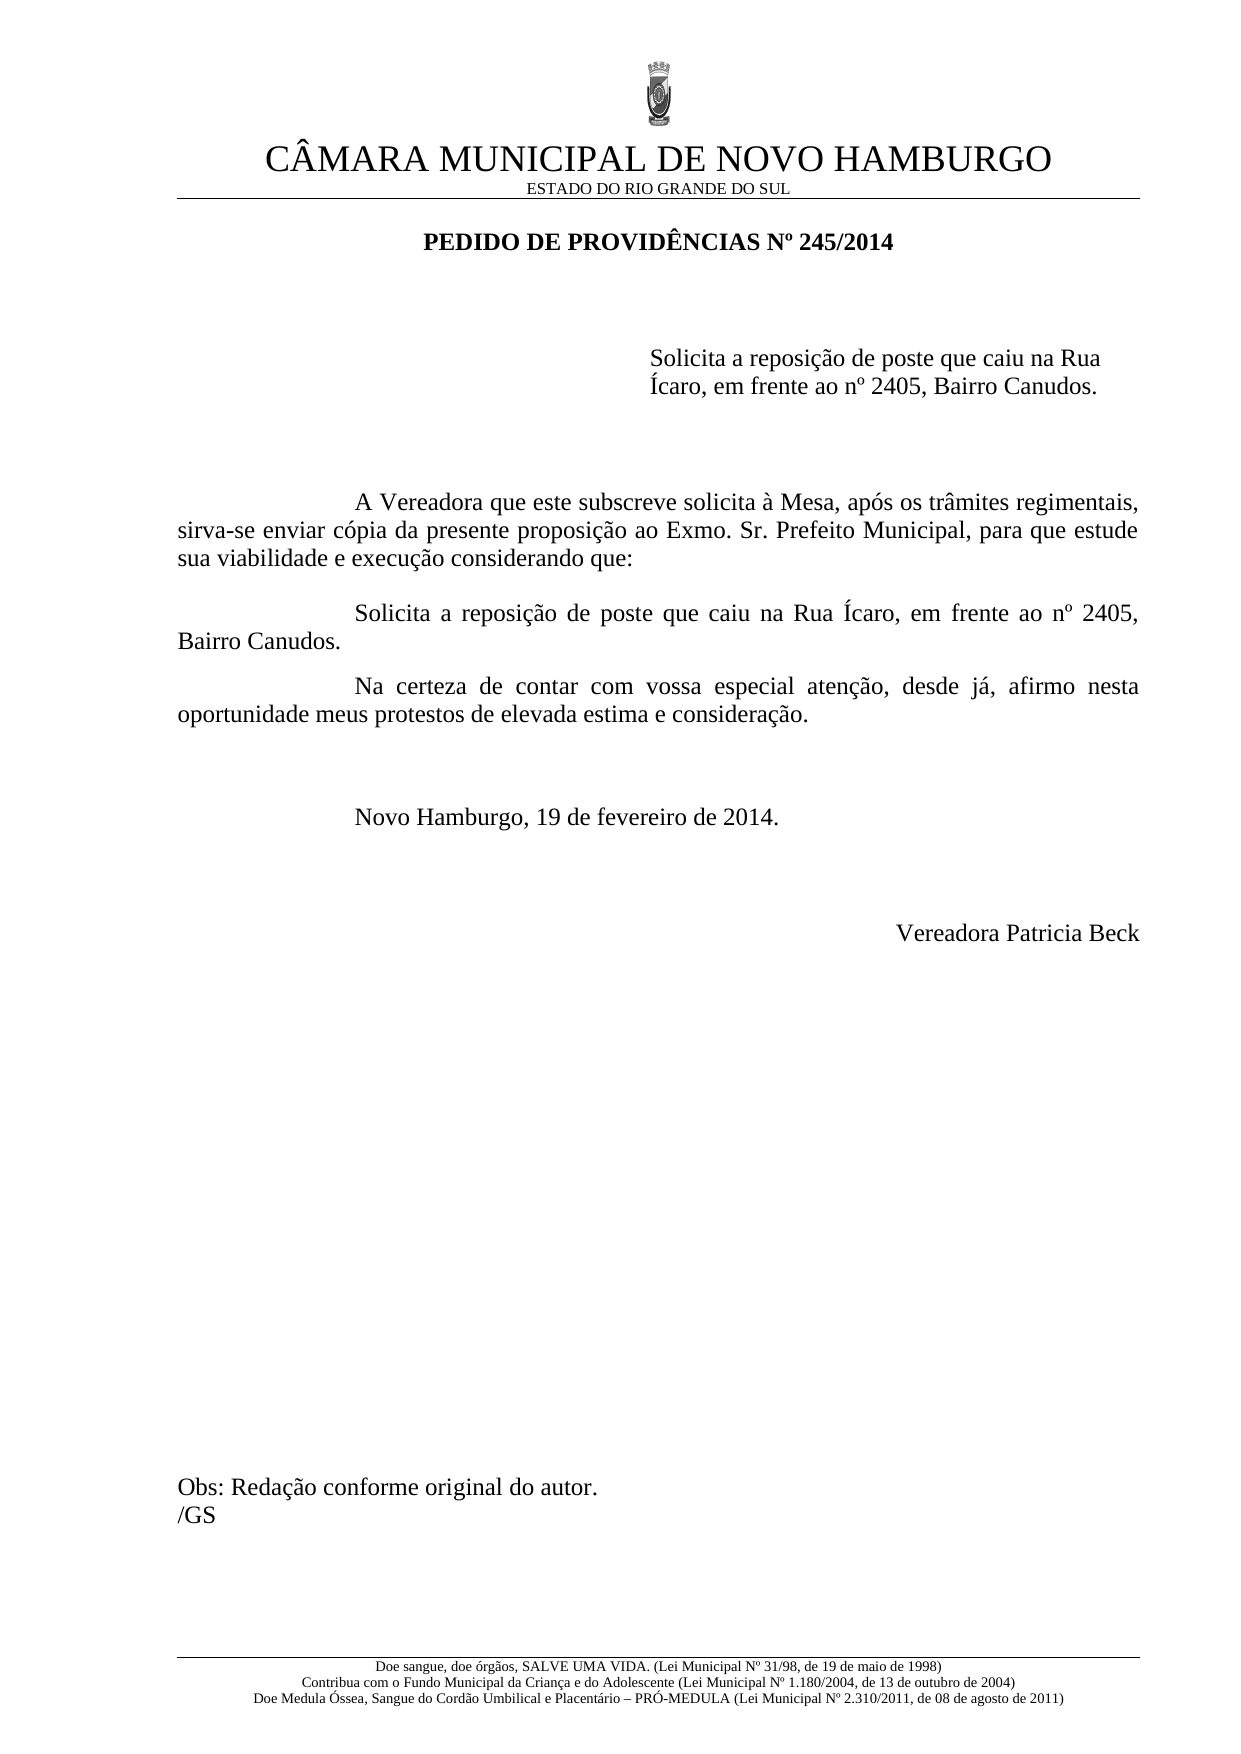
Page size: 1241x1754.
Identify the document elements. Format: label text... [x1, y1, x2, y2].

text Solicita a reposição de poste que caiu na Rua Ícaro, em frente ao nº 2405, Bairro Canudos. [177, 599, 1140, 655]
text /GS [177, 1501, 1140, 1529]
text Novo Hamburgo, 19 de fevereiro de 2014. [177, 803, 1140, 831]
text Solicita a reposição de poste que caiu na Rua Ícaro, em frente ao nº 2405, Bairro Canudos. [649, 344, 1140, 400]
text A Vereadora que este subscreve solicita à Mesa, após os trâmites regimentais, sirva-se enviar cópia da presente proposição ao Exmo. Sr. Prefeito Municipal, para que estude sua viabilidade e execução considerando que: [177, 488, 1140, 572]
text Na certeza de contar com vossa especial atenção, desde já, afirmo nesta oportunidade meus protestos de elevada estima e consideração. [177, 672, 1140, 728]
text Obs: Redação conforme original do autor. [177, 1473, 1140, 1501]
text Vereadora Patricia Beck [649, 919, 1140, 947]
text PEDIDO DE PROVIDÊNCIAS Nº 245/2014 [177, 228, 1140, 256]
